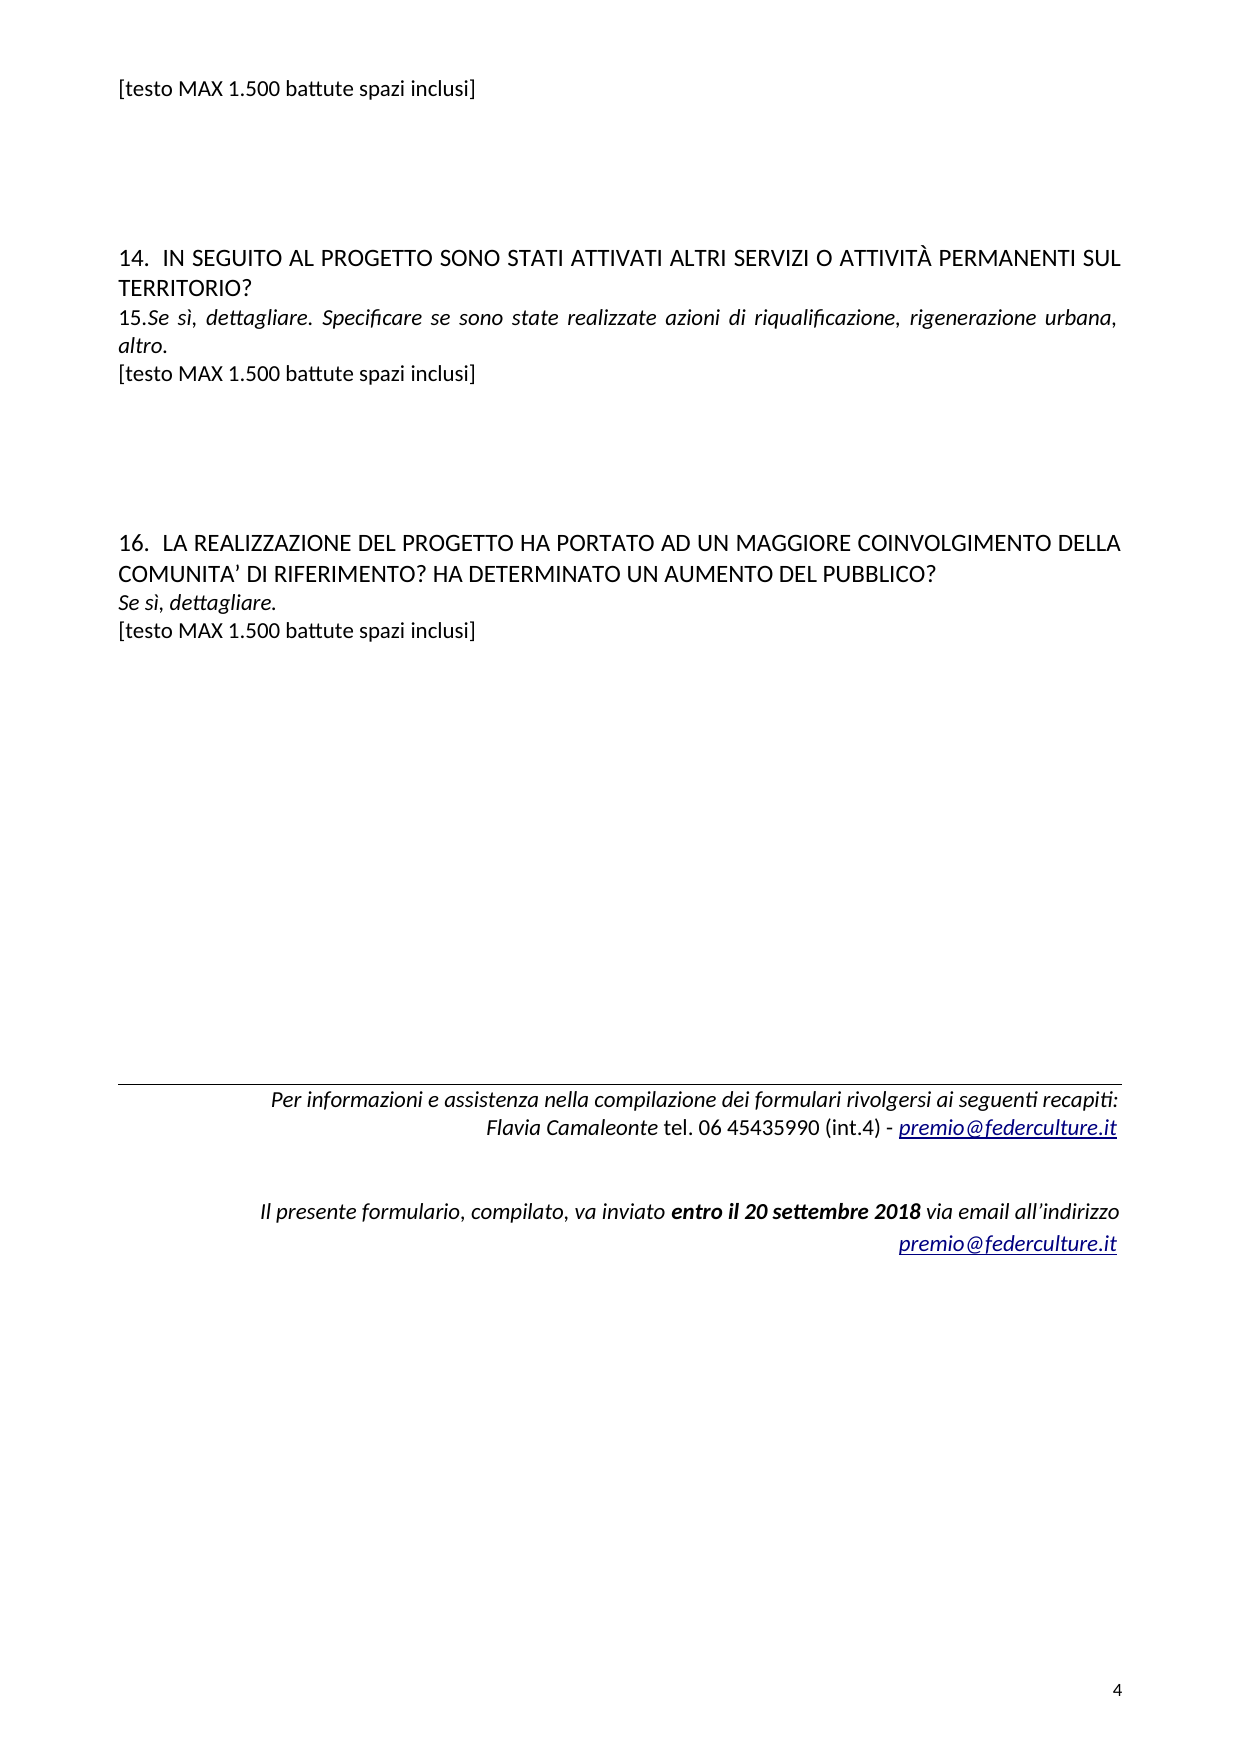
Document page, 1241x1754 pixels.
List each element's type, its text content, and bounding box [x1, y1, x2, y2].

text [testo MAX 1.500 battute spazi inclusi] [118, 616, 1122, 644]
list LA REALIZZAZIONE DEL PROGETTO HA PORTATO AD UN MAGGIORE COINVOLGIMENTO DELLA COMUNITA’ DI RIFERIMENTO? HA DETERMINATO UN AUMENTO DEL PUBBLICO? [118, 527, 1122, 588]
text Flavia Camaleonte tel. 06 45435990 (int.4) - premio@federculture.it [118, 1113, 1122, 1141]
text Se sì, dettagliare. [118, 588, 1122, 616]
list Se sì, dettagliare. Specificare se sono state realizzate azioni di riqualificazione, rigenerazione urbana, altro. [118, 303, 1122, 359]
text [testo MAX 1.500 battute spazi inclusi] [118, 74, 1122, 102]
list IN SEGUITO AL PROGETTO SONO STATI ATTIVATI ALTRI SERVIZI O ATTIVITÀ PERMANENTI SUL TERRITORIO? [118, 242, 1122, 303]
text Il presente formulario, compilato, va inviato entro il 20 settembre 2018 via email all’indirizzo premio@federculture.it [118, 1197, 1122, 1258]
text Per informazioni e assistenza nella compilazione dei formulari rivolgersi ai seguenti recapiti: [118, 1085, 1122, 1113]
text [testo MAX 1.500 battute spazi inclusi] [118, 359, 1122, 387]
